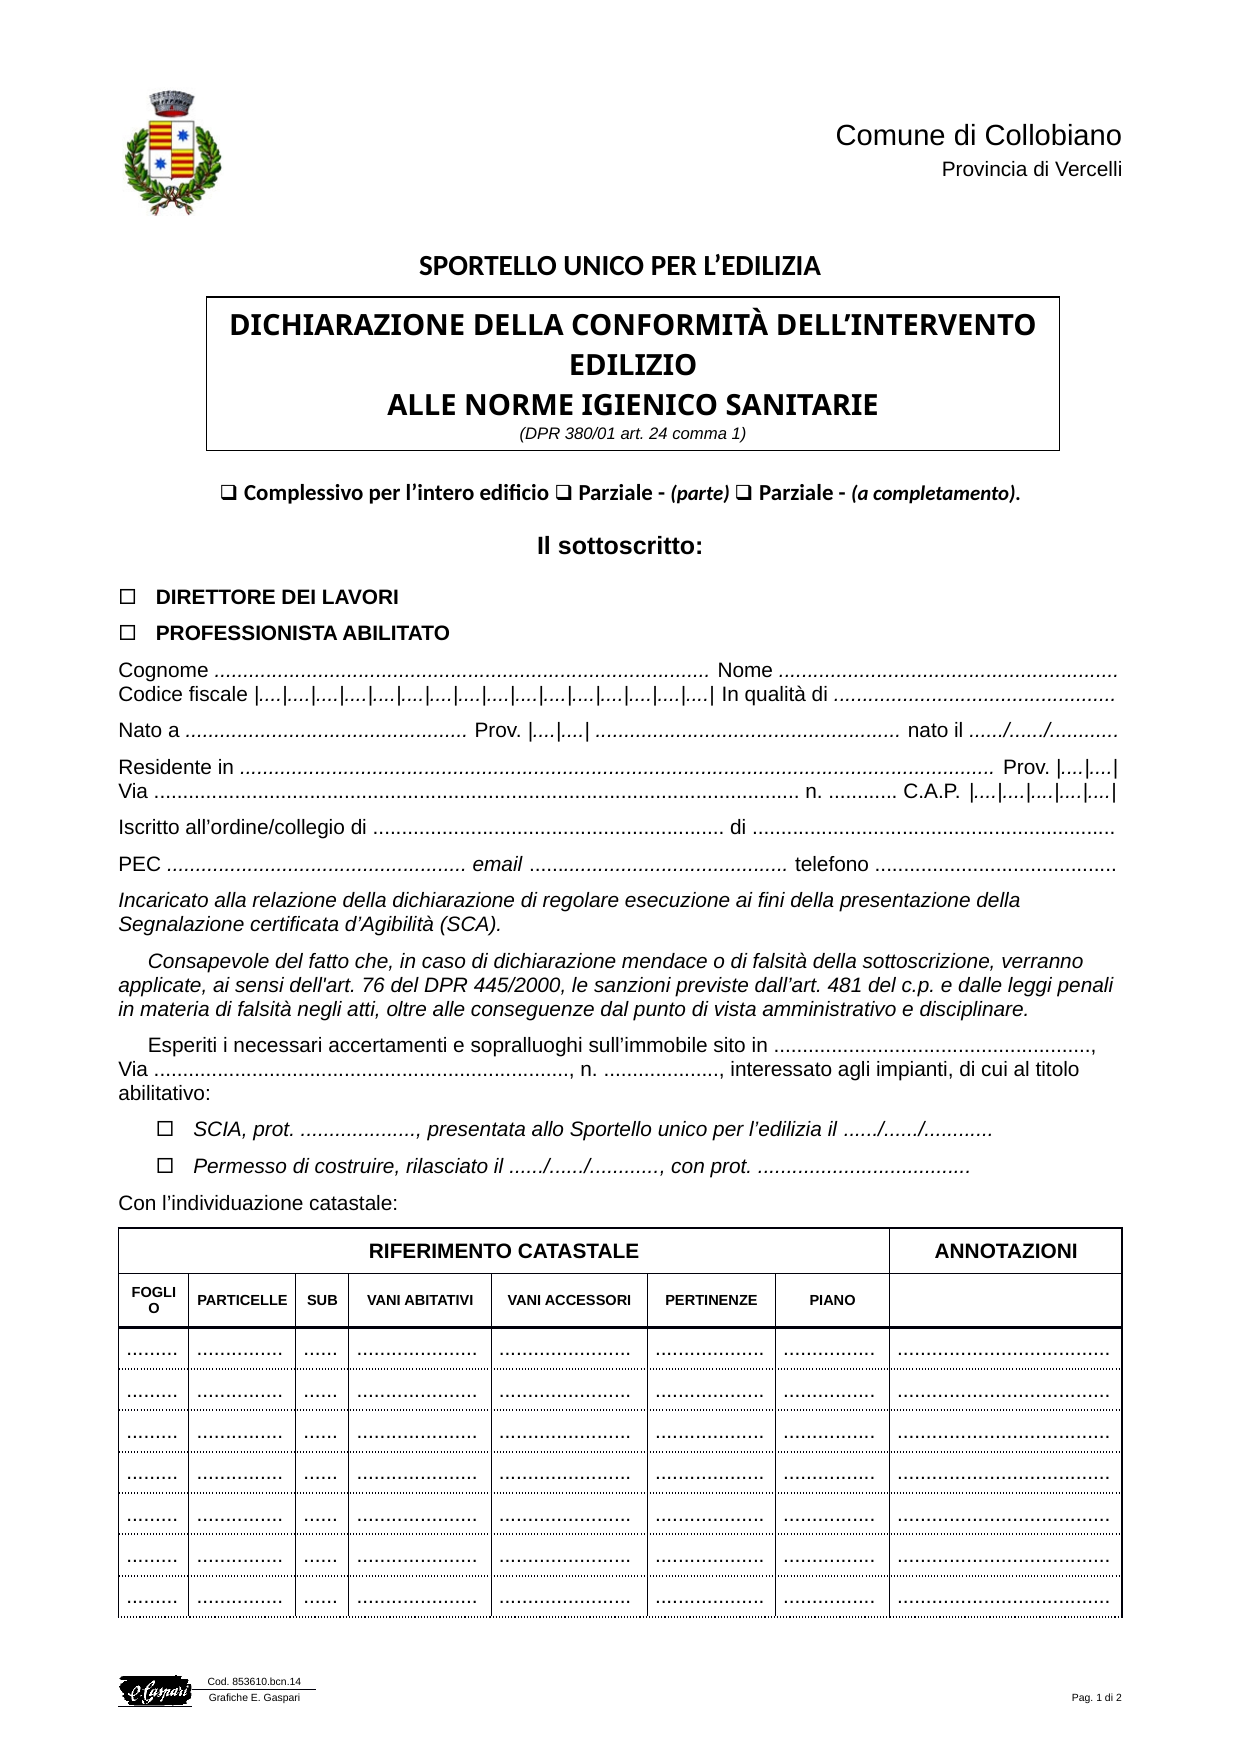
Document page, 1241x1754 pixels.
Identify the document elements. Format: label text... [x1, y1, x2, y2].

table_cell ............... [189, 1329, 295, 1368]
table_cell ....................... [492, 1409, 647, 1451]
table_cell ............... [189, 1368, 295, 1409]
text Consapevole del fatto che, in caso di dichiarazione mendace o di falsità della sottoscrizione, verranno applicate, ai sensi dell'art. 76 del DPR 445/2000, le sanzioni previste dall’art. 481 del c.p. e dalle leggi penali in materia di falsità negli atti, oltre alle conseguenze dal punto di vista amministrativo e disciplinare. [118, 948, 1122, 1020]
text Il sottoscritto: [118, 531, 1122, 560]
text Incaricato alla relazione della dichiarazione di regolare esecuzione ai fini della presentazione della Segnalazione certificata d’Agibilità (SCA). [118, 888, 1122, 936]
table_cell ..................................... [890, 1409, 1121, 1451]
table_cell ....................... [492, 1451, 647, 1492]
list PROFESSIONISTA ABILITATO [118, 621, 1122, 645]
picture [118, 1674, 192, 1706]
table_cell ....................... [492, 1575, 647, 1616]
text PEC .................................................... email ............................................. telefono .......................................... [118, 852, 1122, 876]
table_cell ...... [296, 1451, 348, 1492]
text Residente in ................................................................................................................................... Prov. |....|....| Via ................................................................................................................ n. ............ C.A.P. |....|....|....|....|....| [118, 755, 1122, 803]
table_cell SUB [296, 1274, 348, 1326]
table_cell VANI ABITATIVI [349, 1274, 491, 1326]
text Esperiti i necessari accertamenti e sopralluoghi sull’immobile sito in ......................................................., Via ........................................................................, n. ...................., interessato agli impianti, di cui al titolo abilitativo: [118, 1033, 1122, 1105]
table_cell ..................... [349, 1368, 491, 1409]
table_cell ................ [776, 1451, 889, 1492]
table_cell ......... [119, 1329, 188, 1368]
table_cell ..................... [349, 1492, 491, 1533]
table_cell ....................... [492, 1329, 647, 1368]
table_cell ......... [119, 1575, 188, 1616]
table_cell ...... [296, 1329, 348, 1368]
text Iscritto all’ordine/collegio di ............................................................. di ............................................................... [118, 815, 1122, 839]
text  Complessivo per l’intero edificio  Parziale - (parte)  Parziale - (a completamento). [118, 478, 1122, 506]
list Permesso di costruire, rilasciato il ....../....../............, con prot. ..................................... [156, 1154, 1122, 1178]
table_cell ................ [776, 1368, 889, 1409]
table_cell ..................... [349, 1533, 491, 1574]
table_cell ................... [648, 1492, 775, 1533]
table_cell PARTICELLE [189, 1274, 295, 1326]
table_cell ....................... [492, 1533, 647, 1574]
table_cell ................ [776, 1409, 889, 1451]
table_cell ................ [776, 1492, 889, 1533]
table_cell ..................................... [890, 1492, 1121, 1533]
list SCIA, prot. ...................., presentata allo Sportello unico per l’edilizia il ....../....../............ [156, 1117, 1122, 1141]
table_header ANNOTAZIONI [890, 1229, 1121, 1273]
table_cell ...... [296, 1409, 348, 1451]
table_cell ..................... [349, 1575, 491, 1616]
table_cell ..................................... [890, 1533, 1121, 1574]
text Comune di Collobiano [224, 118, 1122, 152]
table_cell ................ [776, 1575, 889, 1616]
table_cell ...... [296, 1575, 348, 1616]
table_cell ............... [189, 1575, 295, 1616]
list DIRETTORE DEI LAVORI [118, 585, 1122, 609]
table_cell ..................................... [890, 1451, 1121, 1492]
table_cell ................ [776, 1329, 889, 1368]
table_cell ................ [776, 1533, 889, 1574]
text Cognome ...................................................................................... Nome ........................................................... Codice fiscale |....|....|....|....|....|....|....|....|....|....|....|....|....|....|....|....| In qualità di ................................................. [118, 658, 1122, 706]
table_cell ................... [648, 1409, 775, 1451]
table_cell ..................... [349, 1409, 491, 1451]
table_cell ................... [648, 1368, 775, 1409]
table_cell ................... [648, 1533, 775, 1574]
table_cell ............... [189, 1533, 295, 1574]
table_cell ............... [189, 1492, 295, 1533]
table_cell PERTINENZE [648, 1274, 775, 1326]
table_cell ...... [296, 1533, 348, 1574]
text Provincia di Vercelli [224, 157, 1122, 181]
table_cell ....................... [492, 1368, 647, 1409]
table_cell ....................... [492, 1492, 647, 1533]
table_cell ................... [648, 1575, 775, 1616]
subtitle SPORTELLO UNICO PER L’EDILIZIA [118, 247, 1122, 282]
table_cell ...... [296, 1492, 348, 1533]
picture [122, 87, 224, 219]
table_cell ..................................... [890, 1368, 1121, 1409]
table_cell ......... [119, 1533, 188, 1574]
table_cell PIANO [776, 1274, 889, 1326]
table_cell ................... [648, 1329, 775, 1368]
table_cell ......... [119, 1451, 188, 1492]
table_cell ................... [648, 1451, 775, 1492]
text Nato a ................................................. Prov. |....|....| ..................................................... nato il ....../....../............ [118, 718, 1122, 742]
table_header RIFERIMENTO CATASTALE [119, 1229, 889, 1273]
table_cell ..................................... [890, 1575, 1121, 1616]
table_cell ......... [119, 1492, 188, 1533]
table_cell VANI ACCESSORI [492, 1274, 647, 1326]
table_cell ............... [189, 1451, 295, 1492]
text Con l’individuazione catastale: [118, 1190, 1122, 1214]
table_cell ..................... [349, 1451, 491, 1492]
table_cell ......... [119, 1409, 188, 1451]
table_cell FOGLIO [119, 1274, 188, 1326]
table_cell ...... [296, 1368, 348, 1409]
table_cell [890, 1274, 1121, 1326]
table_cell ............... [189, 1409, 295, 1451]
table_cell ..................... [349, 1329, 491, 1368]
table_cell ......... [119, 1368, 188, 1409]
table_cell ..................................... [890, 1329, 1121, 1368]
